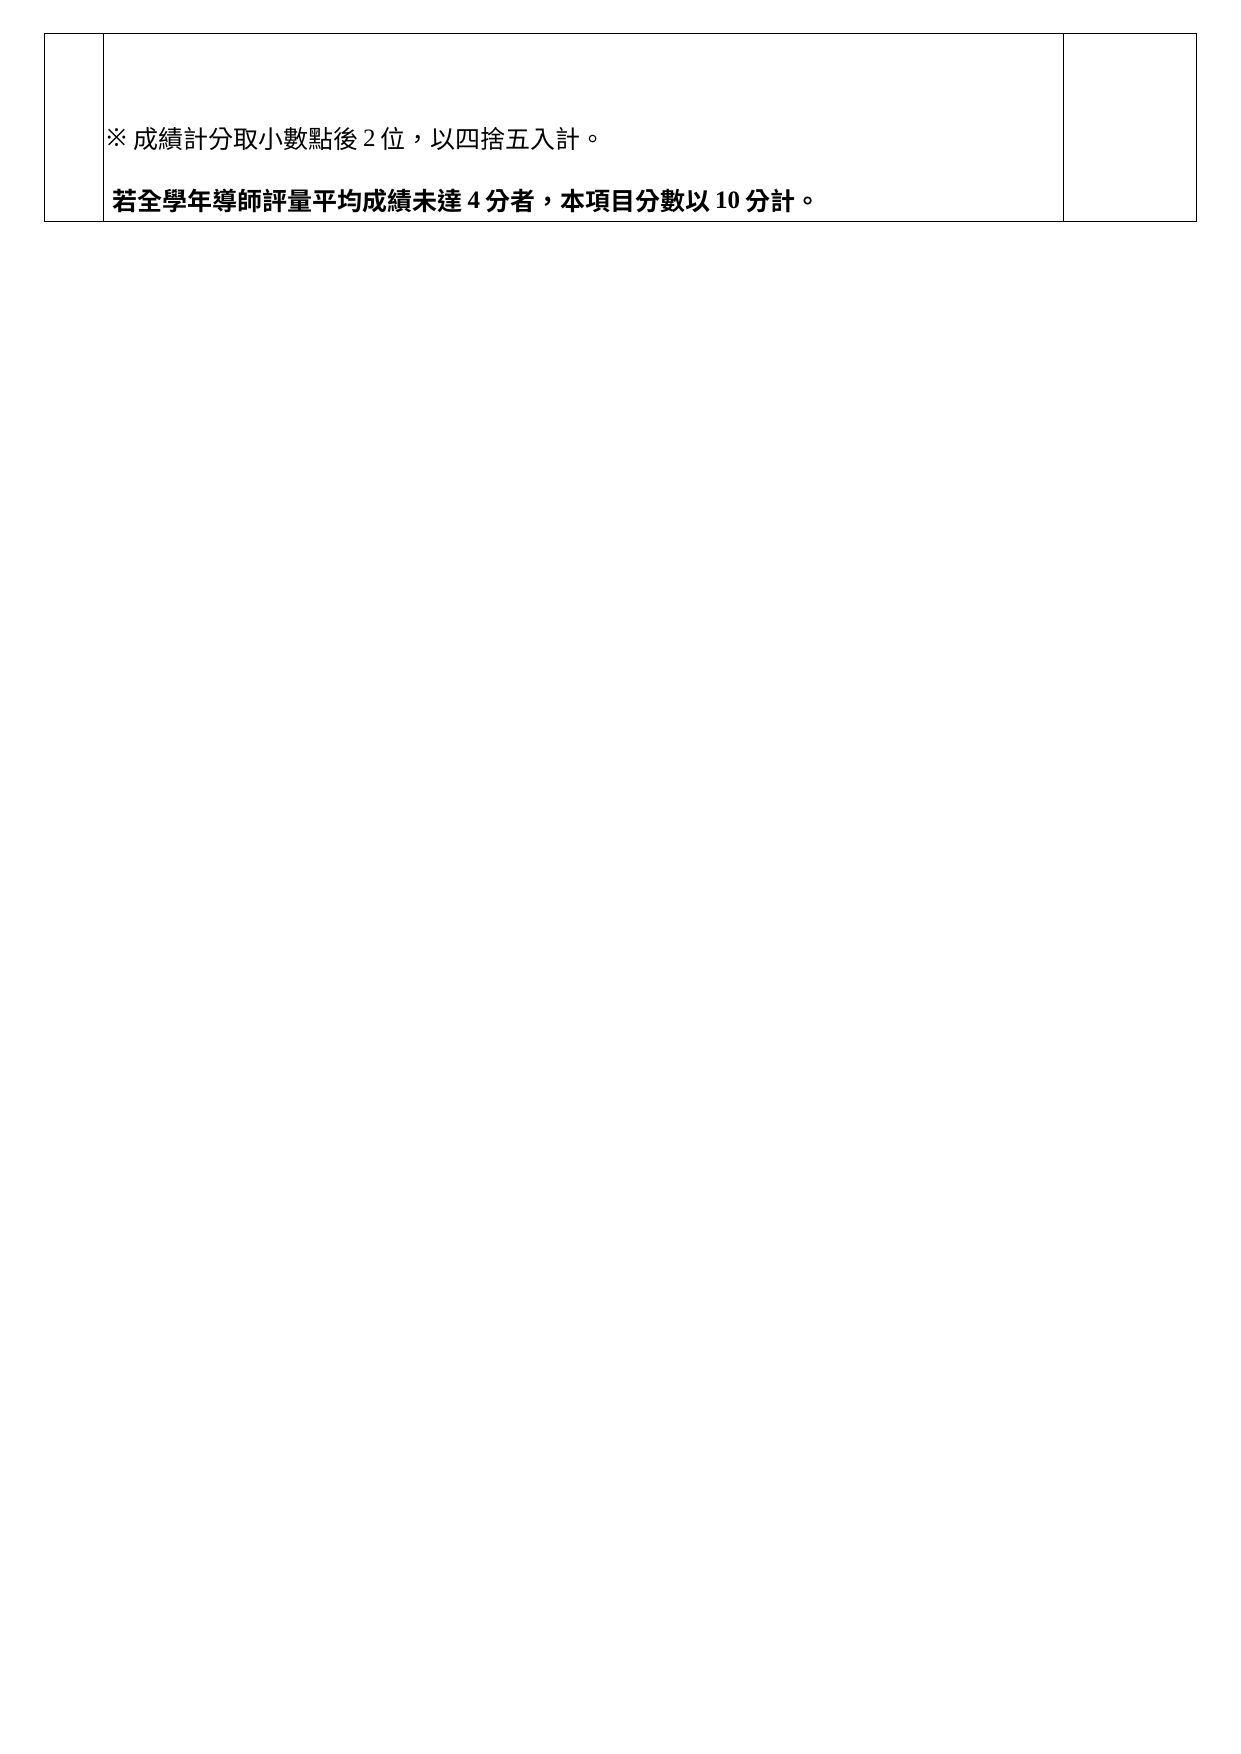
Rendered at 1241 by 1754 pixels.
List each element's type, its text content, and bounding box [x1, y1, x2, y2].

table_cell ※ 成績計分取小數點後2位，以四捨五入計。 若全學年導師評量平均成績未達4分者，本項目分數以10分計。 [104, 34, 1063, 221]
table_cell [45, 34, 103, 221]
table_cell [1064, 34, 1196, 221]
